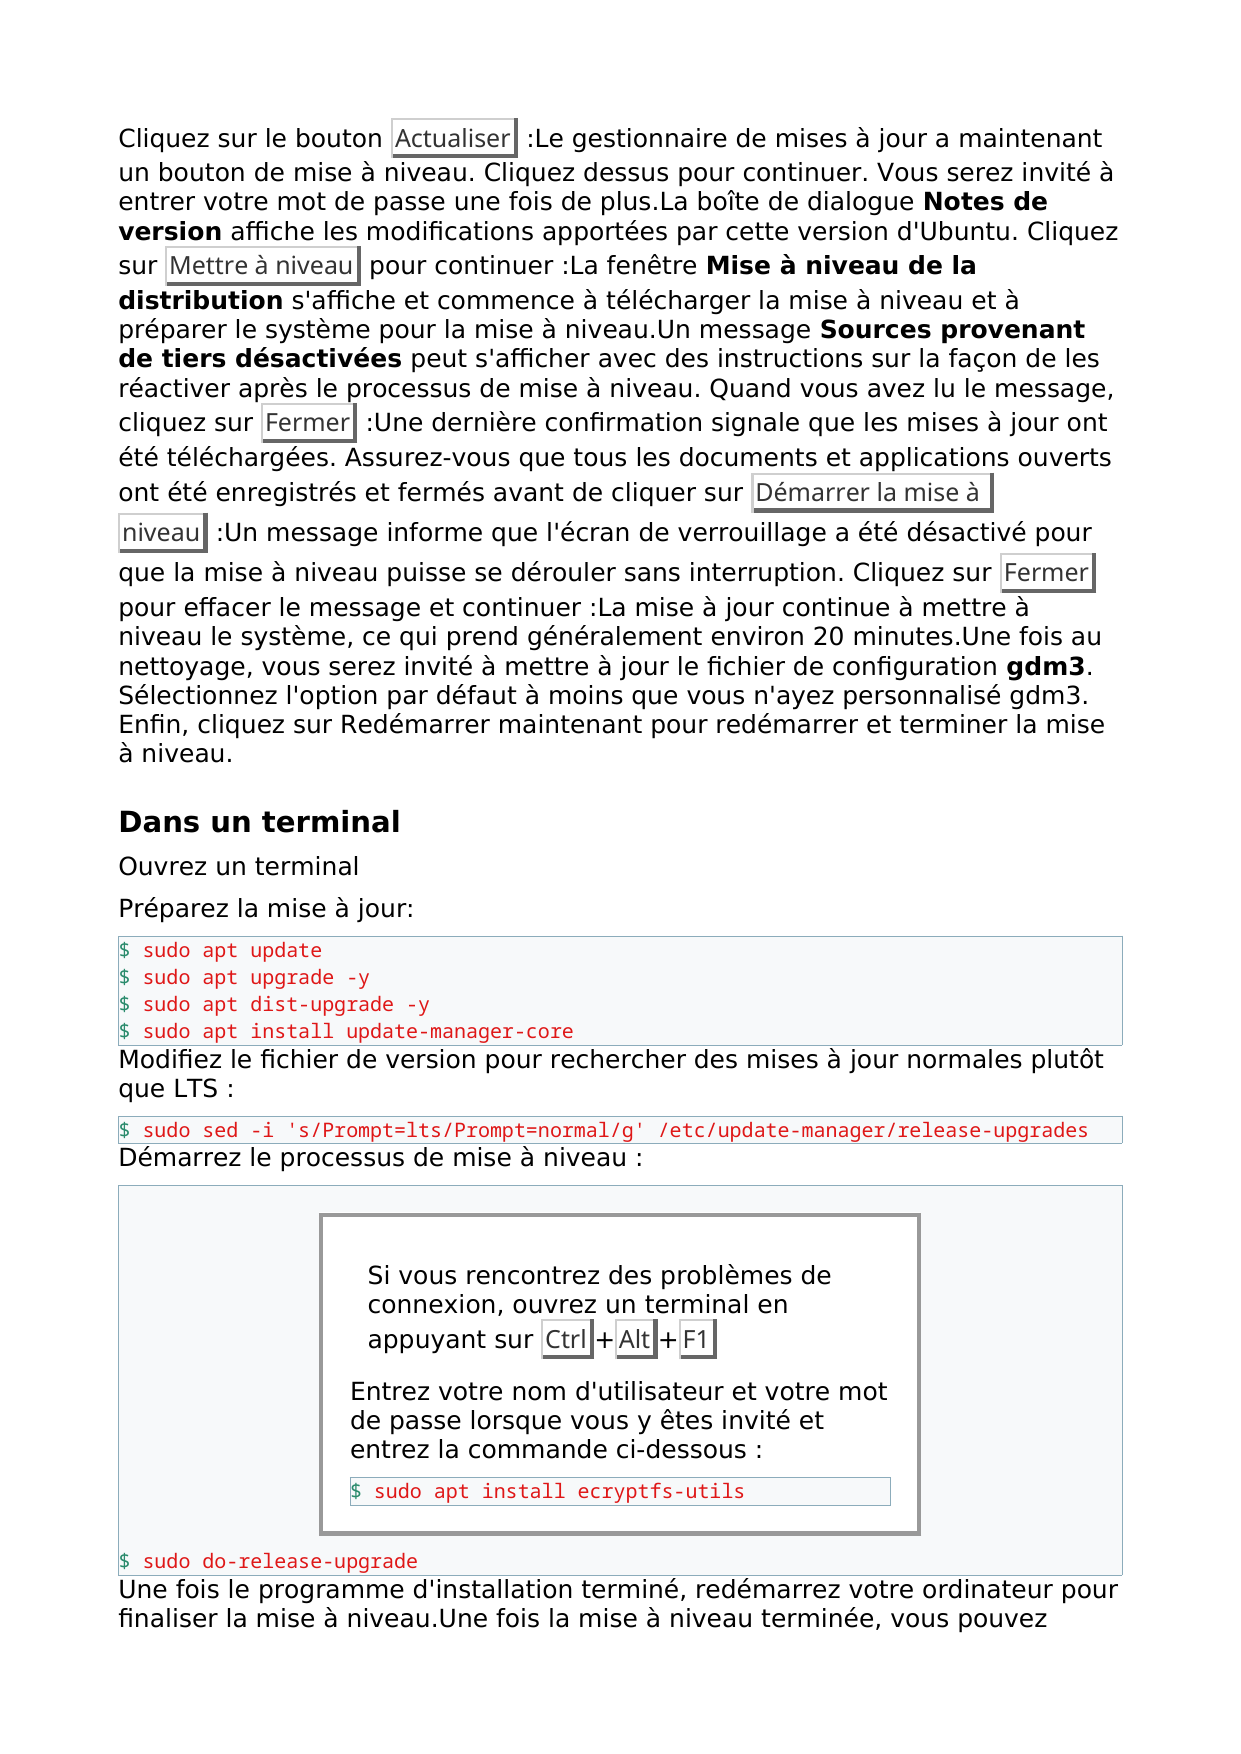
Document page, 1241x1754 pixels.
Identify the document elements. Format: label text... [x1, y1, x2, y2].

text Démarrez le processus de mise à niveau : [118, 1144, 1122, 1172]
text $ sudo do-release-upgrade [119, 1186, 1122, 1575]
text Préparez la mise à jour: [118, 894, 1122, 923]
text $ sudo sed -i 's/Prompt=lts/Prompt=normal/g' /etc/update-manager/release-upgrades [119, 1117, 1122, 1143]
text $ sudo apt update $ sudo apt upgrade -y $ sudo apt dist-upgrade -y $ sudo apt install update-manager-core [119, 937, 1122, 1045]
text Cliquez sur le bouton Actualiser :Le gestionnaire de mises à jour a maintenant un bouton de mise à niveau. Cliquez dessus pour continuer. Vous serez invité à entrer votre mot de passe une fois de plus.La boîte de dialogue Notes de version affiche les modifications apportées par cette version d'Ubuntu. Cliquez sur Mettre à niveau pour continuer :La fenêtre Mise à niveau de la distribution s'affiche et commence à télécharger la mise à niveau et à préparer le système pour la mise à niveau.Un message Sources provenant de tiers désactivées peut s'afficher avec des instructions sur la façon de les réactiver après le processus de mise à niveau. Quand vous avez lu le message, cliquez sur Fermer :Une dernière confirmation signale que les mises à jour ont été téléchargées. Assurez-vous que tous les documents et applications ouverts ont été enregistrés et fermés avant de cliquer sur Démarrer la mise à niveau :Un message informe que l'écran de verrouillage a été désactivé pour que la mise à niveau puisse se dérouler sans interruption. Cliquez sur Fermer pour effacer le message et continuer :La mise à jour continue à mettre à niveau le système, ce qui prend généralement environ 20 minutes.Une fois au nettoyage, vous serez invité à mettre à jour le fichier de configuration gdm3. Sélectionnez l'option par défaut à moins que vous n'ayez personnalisé gdm3. Enfin, cliquez sur Redémarrer maintenant pour redémarrer et terminer la mise à niveau. [118, 118, 1122, 768]
text [323, 1217, 917, 1531]
table_header Si vous rencontrez des problèmes de connexion, ouvrez un terminal en appuyant sur Ctrl+Alt+F1 Entrez votre nom d'utilisateur et votre mot de passe lorsque vous y êtes invité et entrez la commande ci-dessous : $ sudo apt install ecryptfs-utils [332, 1226, 908, 1522]
subtitle Dans un terminal [118, 806, 1122, 840]
text Modifiez le fichier de version pour rechercher des mises à jour normales plutôt que LTS : [118, 1046, 1122, 1103]
text Une fois le programme d'installation terminé, redémarrez votre ordinateur pour finaliser la mise à niveau.Une fois la mise à niveau terminée, vous pouvez [118, 1576, 1122, 1633]
text Ouvrez un terminal [118, 852, 1122, 881]
